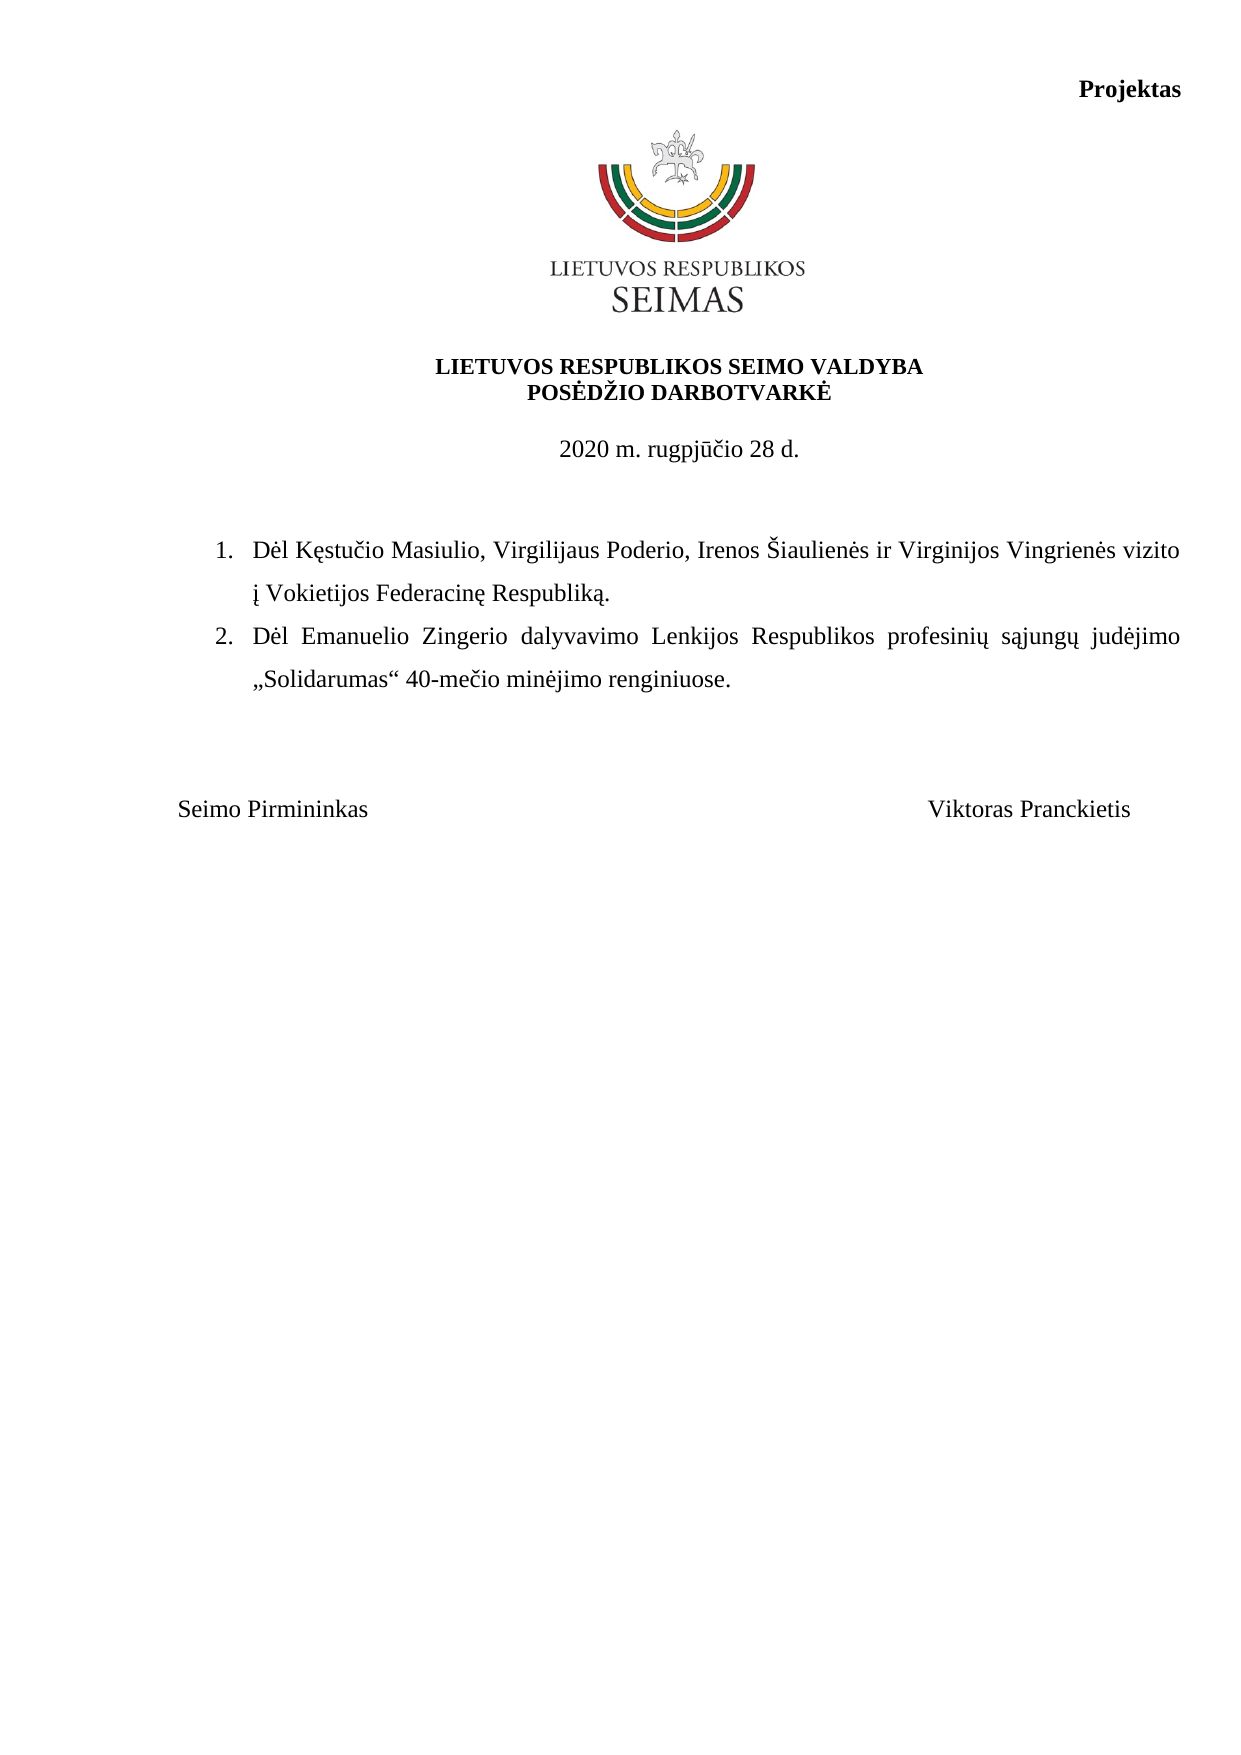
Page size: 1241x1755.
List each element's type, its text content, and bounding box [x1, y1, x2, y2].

text POSĖDŽIO DARBOTVARKĖ [177, 379, 1181, 406]
list Dėl Emanuelio Zingerio dalyvavimo Lenkijos Respublikos profesinių sąjungų judėjimo „Solidarumas“ 40-mečio minėjimo renginiuose. [215, 621, 1181, 693]
text Seimo Pirmininkas Viktoras Pranckietis [177, 794, 1181, 851]
list Dėl Kęstučio Masiulio, Virgilijaus Poderio, Irenos Šiaulienės ir Virginijos Vingrienės vizito į Vokietijos Federacinę Respubliką. [215, 535, 1181, 607]
text 2020 m. rugpjūčio 28 d. [177, 434, 1181, 463]
text Projektas [177, 74, 1181, 103]
text LIETUVOS RESPUBLIKOS SEIMO VALDYBA [177, 353, 1181, 379]
